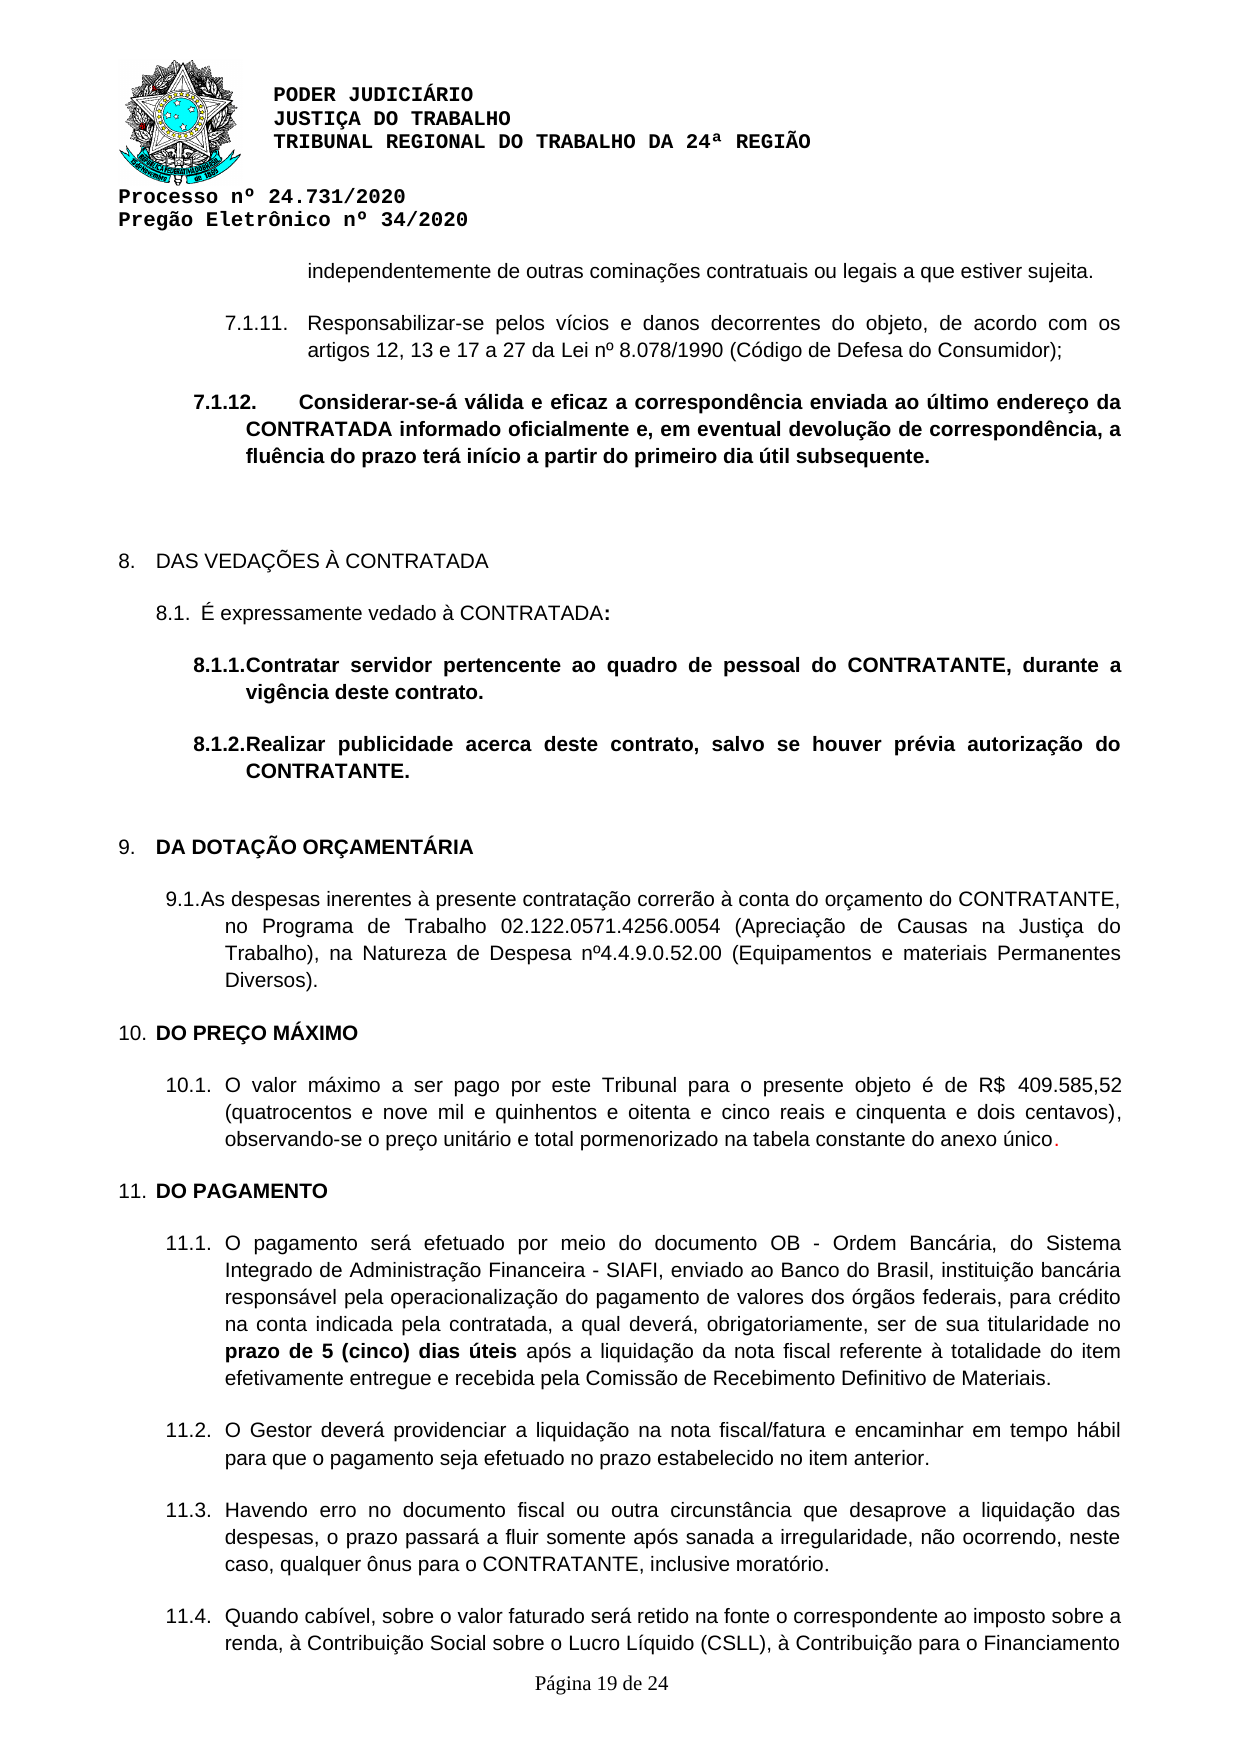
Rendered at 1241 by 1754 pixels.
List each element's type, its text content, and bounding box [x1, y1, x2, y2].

list DO PAGAMENTO [118, 1177, 1122, 1204]
list Quando cabível, sobre o valor faturado será retido na fonte o correspondente ao imposto sobre a renda, à Contribuição Social sobre o Lucro Líquido (CSLL), à Contribuição para o Financiamento [165, 1602, 1122, 1656]
subtitle DAS VEDAÇÕES À CONTRATADA [118, 546, 1122, 573]
subtitle Contratar servidor pertencente ao quadro de pessoal do CONTRATANTE, durante a vigência deste contrato. [193, 651, 1122, 705]
list O valor máximo a ser pago por este Tribunal para o presente objeto é de R$ 409.585,52 (quatrocentos e nove mil e quinhentos e oitenta e cinco reais e cinquenta e dois centavos), observando-se o preço unitário e total pormenorizado na tabela constante do anexo único. [165, 1070, 1122, 1152]
list Havendo erro no documento fiscal ou outra circunstância que desaprove a liquidação das despesas, o prazo passará a fluir somente após sanada a irregularidade, não ocorrendo, neste caso, qualquer ônus para o CONTRATANTE, inclusive moratório. [165, 1495, 1122, 1577]
list DO PREÇO MÁXIMO [118, 1018, 1122, 1045]
subtitle É expressamente vedado à CONTRATADA: [156, 598, 1122, 626]
subtitle DA DOTAÇÃO ORÇAMENTÁRIA [118, 833, 1122, 860]
subtitle Realizar publicidade acerca deste contrato, salvo se houver prévia autorização do CONTRATANTE. [193, 730, 1122, 784]
picture [118, 59, 243, 186]
list O Gestor deverá providenciar a liquidação na nota fiscal/fatura e encaminhar em tempo hábil para que o pagamento seja efetuado no prazo estabelecido no item anterior. [165, 1416, 1122, 1470]
subtitle Considerar-se-á válida e eficaz a correspondência enviada ao último endereço da CONTRATADA informado oficialmente e, em eventual devolução de correspondência, a fluência do prazo terá início a partir do primeiro dia útil subsequente. [193, 388, 1122, 469]
list As despesas inerentes à presente contratação correrão à conta do orçamento do CONTRATANTE, no Programa de Trabalho 02.122.0571.4256.0054 (Apreciação de Causas na Justiça do Trabalho), na Natureza de Despesa nº4.4.9.0.52.00 (Equipamentos e materiais Permanentes Diversos). [165, 885, 1122, 993]
list independentemente de outras cominações contratuais ou legais a que estiver sujeita. [224, 257, 1122, 284]
list Responsabilizar-se pelos vícios e danos decorrentes do objeto, de acordo com os artigos 12, 13 e 17 a 27 da Lei nº 8.078/1990 (Código de Defesa do Consumidor); [224, 309, 1122, 363]
list O pagamento será efetuado por meio do documento OB - Ordem Bancária, do Sistema Integrado de Administração Financeira - SIAFI, enviado ao Banco do Brasil, instituição bancária responsável pela operacionalização do pagamento de valores dos órgãos federais, para crédito na conta indicada pela contratada, a qual deverá, obrigatoriamente, ser de sua titularidade no prazo de 5 (cinco) dias úteis após a liquidação da nota fiscal referente à totalidade do item efetivamente entregue e recebida pela Comissão de Recebimento Definitivo de Materiais. [165, 1229, 1122, 1391]
